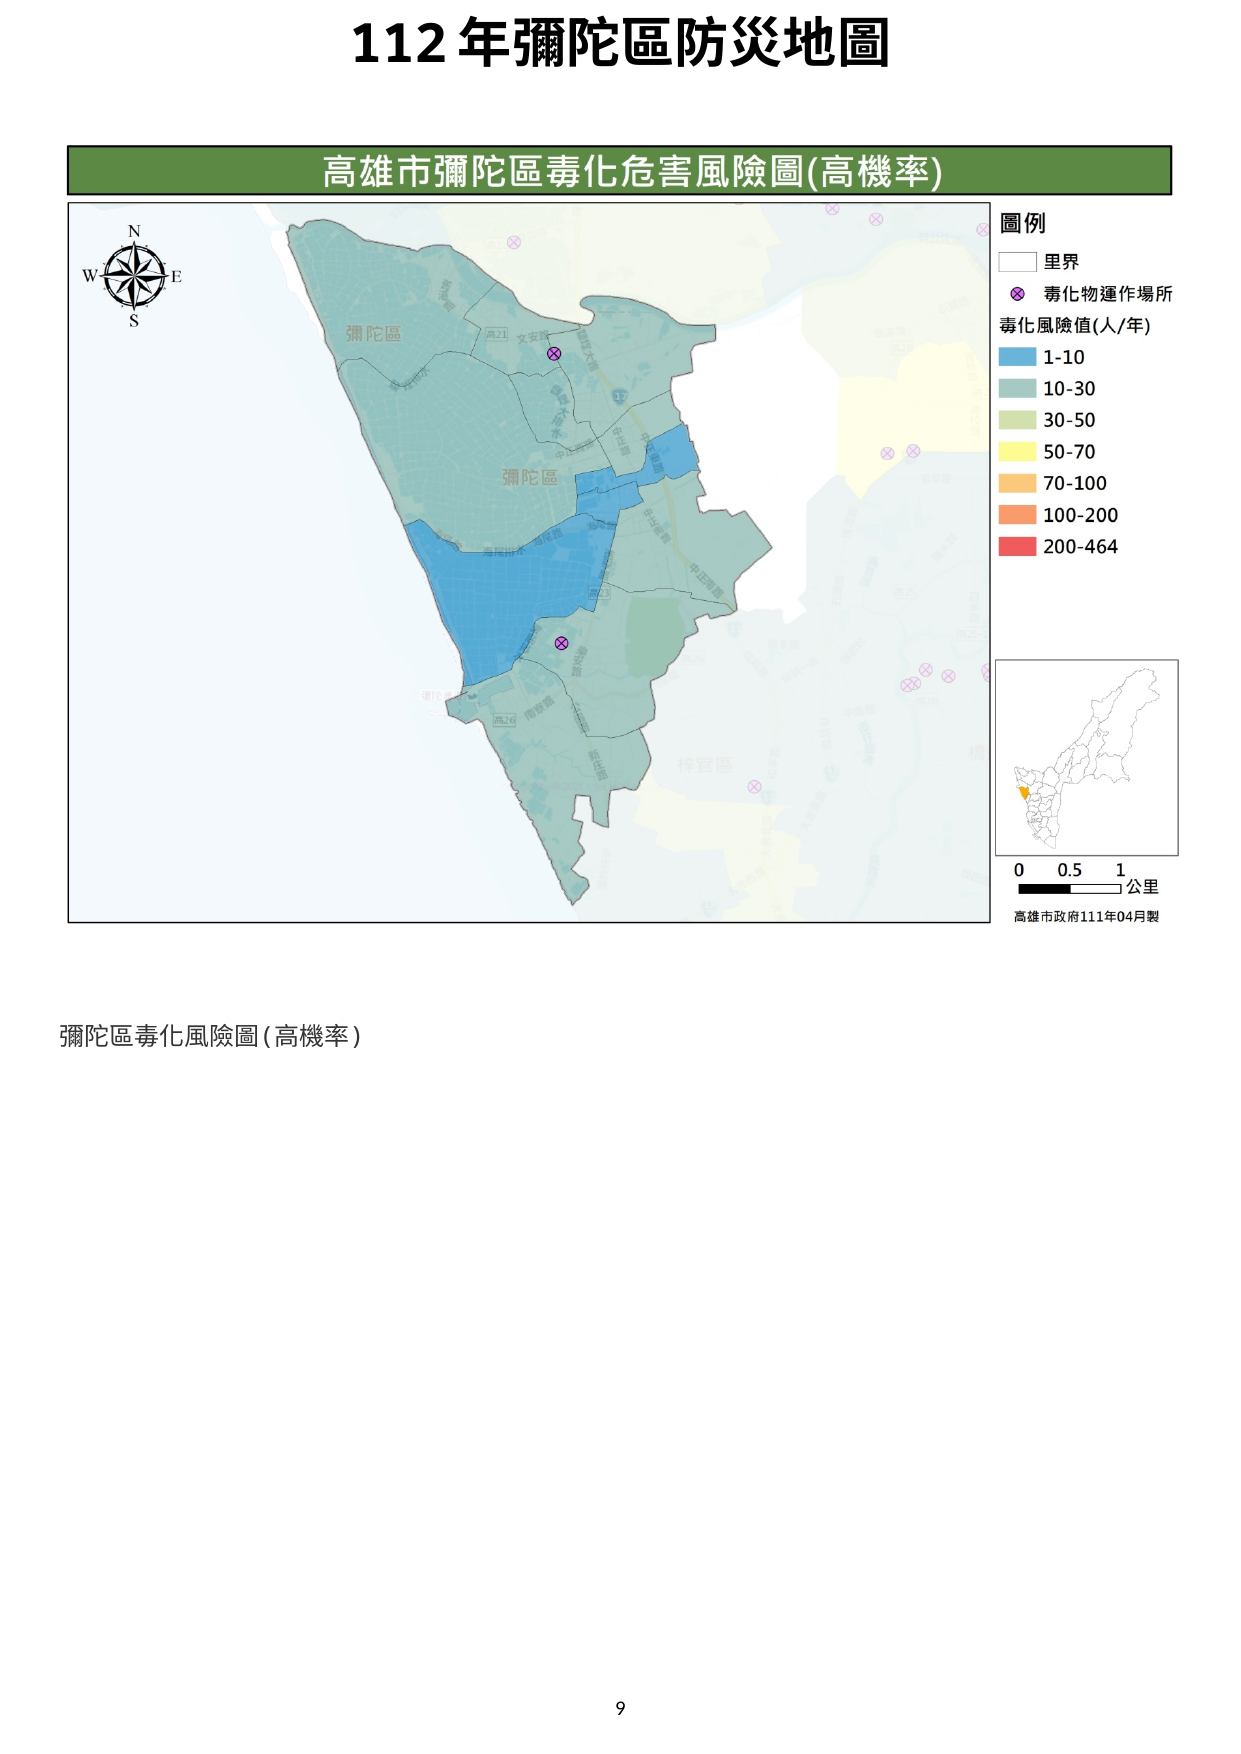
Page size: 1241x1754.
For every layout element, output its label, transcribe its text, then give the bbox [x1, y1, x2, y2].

text 彌陀區毒化風險圖(高機率) [59, 993, 1181, 1056]
